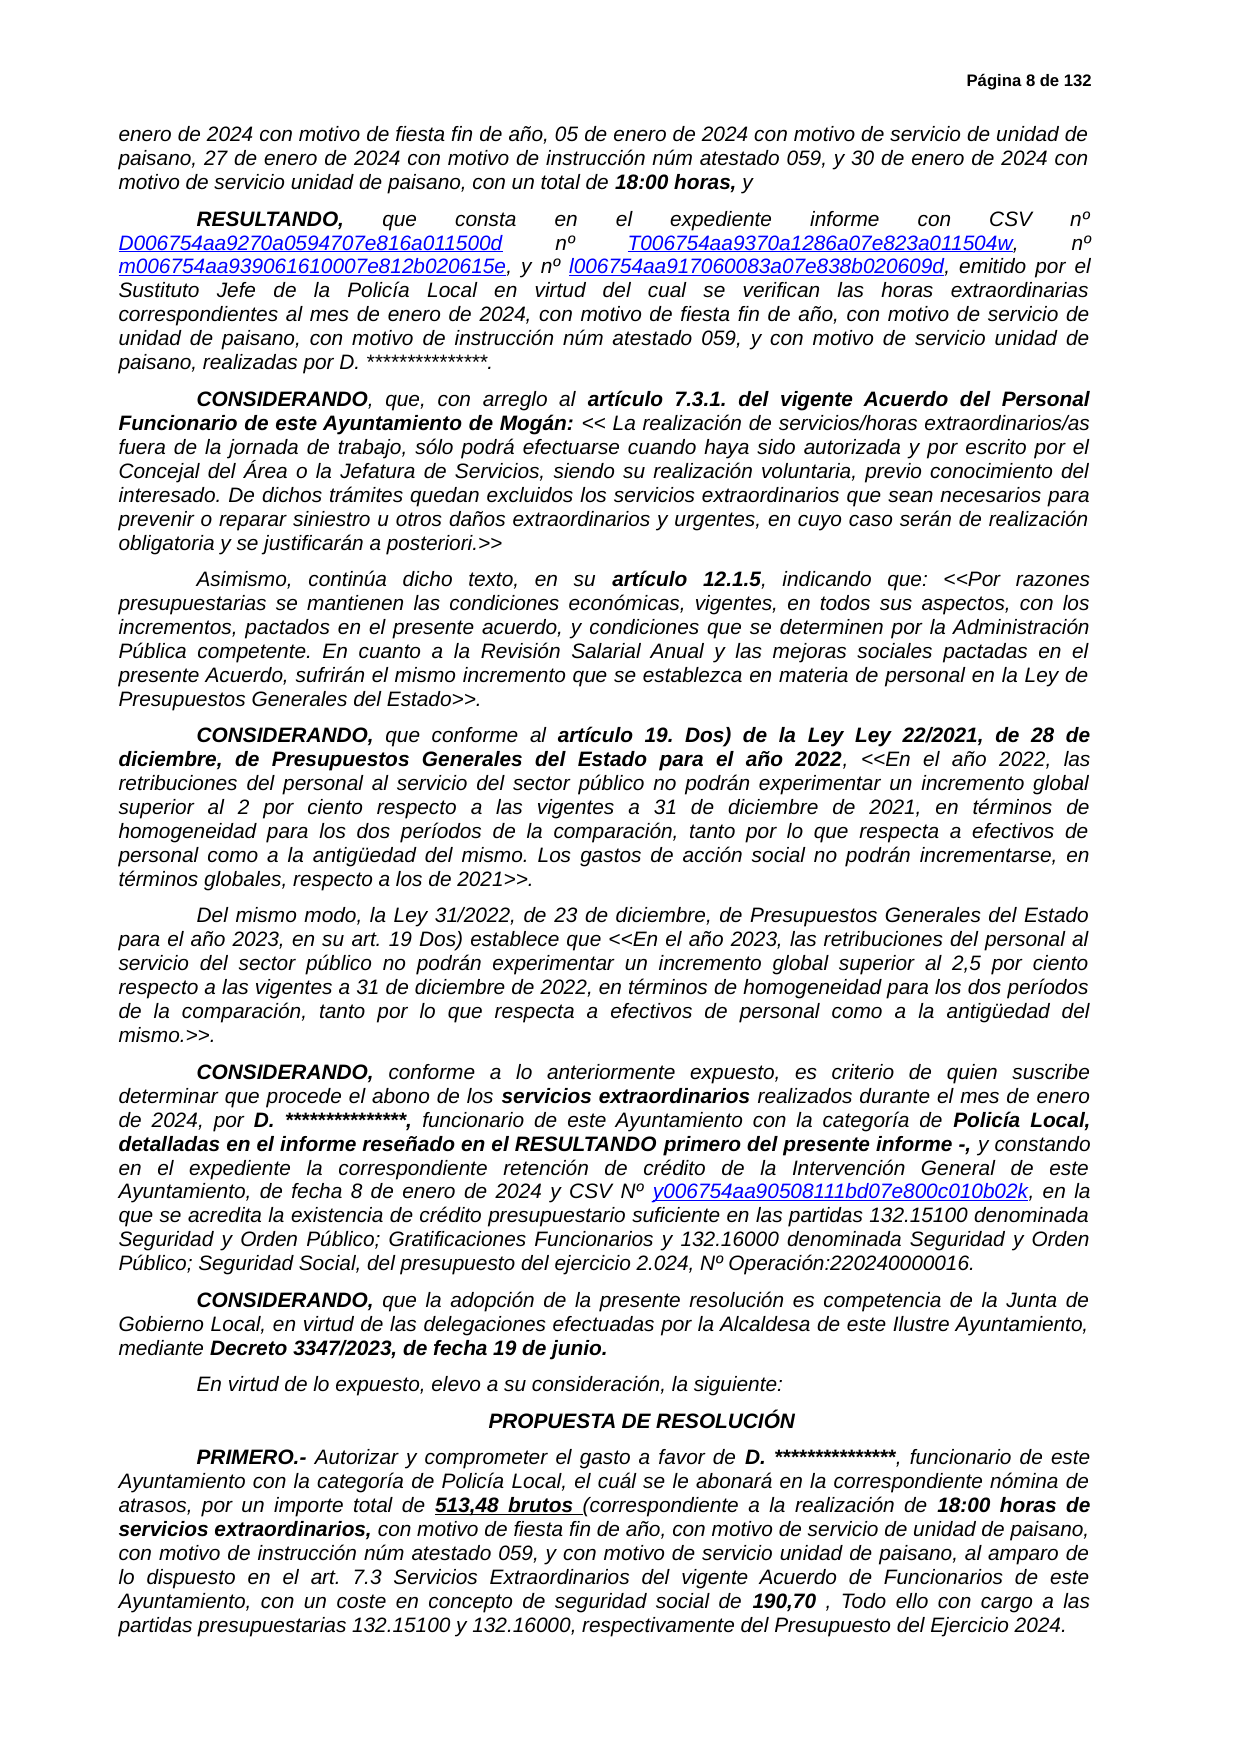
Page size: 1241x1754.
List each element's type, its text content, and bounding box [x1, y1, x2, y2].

text CONSIDERANDO, conforme a lo anteriormente expuesto, es criterio de quien suscribe determinar que procede el abono de los servicios extraordinarios realizados durante el mes de enero de 2024, por D. ***************, funcionario de este Ayuntamiento con la categoría de Policía Local, detalladas en el informe reseñado en el RESULTANDO primero del presente informe -, y constando en el expediente la correspondiente retención de crédito de la Intervención General de este Ayuntamiento, de fecha 8 de enero de 2024 y CSV Nº y006754aa90508111bd07e800c010b02k, en la que se acredita la existencia de crédito presupuestario suficiente en las partidas 132.15100 denominada Seguridad y Orden Público; Gratificaciones Funcionarios y 132.16000 denominada Seguridad y Orden Público; Seguridad Social, del presupuesto del ejercicio 2.024, Nº Operación:220240000016. [118, 1059, 1092, 1275]
text CONSIDERANDO, que la adopción de la presente resolución es competencia de la Junta de Gobierno Local, en virtud de las delegaciones efectuadas por la Alcaldesa de este Ilustre Ayuntamiento, mediante Decreto 3347/2023, de fecha 19 de junio. [118, 1288, 1092, 1359]
text Del mismo modo, la Ley 31/2022, de 23 de diciembre, de Presupuestos Generales del Estado para el año 2023, en su art. 19 Dos) establece que <<En el año 2023, las retribuciones del personal al servicio del sector público no podrán experimentar un incremento global superior al 2,5 por ciento respecto a las vigentes a 31 de diciembre de 2022, en términos de homogeneidad para los dos períodos de la comparación, tanto por lo que respecta a efectivos de personal como a la antigüedad del mismo.>>. [118, 903, 1092, 1047]
text PRIMERO.- Autorizar y comprometer el gasto a favor de D. ***************, funcionario de este Ayuntamiento con la categoría de Policía Local, el cuál se le abonará en la correspondiente nómina de atrasos, por un importe total de 513,48 brutos (correspondiente a la realización de 18:00 horas de servicios extraordinarios, con motivo de fiesta fin de año, con motivo de servicio de unidad de paisano, con motivo de instrucción núm atestado 059, y con motivo de servicio unidad de paisano, al amparo de lo dispuesto en el art. 7.3 Servicios Extraordinarios del vigente Acuerdo de Funcionarios de este Ayuntamiento, con un coste en concepto de seguridad social de 190,70 , Todo ello con cargo a las partidas presupuestarias 132.15100 y 132.16000, respectivamente del Presupuesto del Ejercicio 2024. [118, 1445, 1092, 1637]
text CONSIDERANDO, que, con arreglo al artículo 7.3.1. del vigente Acuerdo del Personal Funcionario de este Ayuntamiento de Mogán: << La realización de servicios/horas extraordinarios/as fuera de la jornada de trabajo, sólo podrá efectuarse cuando haya sido autorizada y por escrito por el Concejal del Área o la Jefatura de Servicios, siendo su realización voluntaria, previo conocimiento del interesado. De dichos trámites quedan excluidos los servicios extraordinarios que sean necesarios para prevenir o reparar siniestro u otros daños extraordinarios y urgentes, en cuyo caso serán de realización obligatoria y se justificarán a posteriori.>> [118, 387, 1092, 554]
text CONSIDERANDO, que conforme al artículo 19. Dos) de la Ley Ley 22/2021, de 28 de diciembre, de Presupuestos Generales del Estado para el año 2022, <<En el año 2022, las retribuciones del personal al servicio del sector público no podrán experimentar un incremento global superior al 2 por ciento respecto a las vigentes a 31 de diciembre de 2021, en términos de homogeneidad para los dos períodos de la comparación, tanto por lo que respecta a efectivos de personal como a la antigüedad del mismo. Los gastos de acción social no podrán incrementarse, en términos globales, respecto a los de 2021>>. [118, 723, 1092, 891]
text Asimismo, continúa dicho texto, en su artículo 12.1.5, indicando que: <<Por razones presupuestarias se mantienen las condiciones económicas, vigentes, en todos sus aspectos, con los incrementos, pactados en el presente acuerdo, y condiciones que se determinen por la Administración Pública competente. En cuanto a la Revisión Salarial Anual y las mejoras sociales pactadas en el presente Acuerdo, sufrirán el mismo incremento que se establezca en materia de personal en la Ley de Presupuestos Generales del Estado>>. [118, 567, 1092, 711]
text RESULTANDO, que consta en el expediente informe con CSV nº D006754aa9270a0594707e816a011500d nº T006754aa9370a1286a07e823a011504w, nº m006754aa939061610007e812b020615e, y nº l006754aa917060083a07e838b020609d, emitido por el Sustituto Jefe de la Policía Local en virtud del cual se verifican las horas extraordinarias correspondientes al mes de enero de 2024, con motivo de fiesta fin de año, con motivo de servicio de unidad de paisano, con motivo de instrucción núm atestado 059, y con motivo de servicio unidad de paisano, realizadas por D. ***************. [118, 206, 1092, 374]
text PROPUESTA DE RESOLUCIÓN [118, 1408, 1092, 1432]
text enero de 2024 con motivo de fiesta fin de año, 05 de enero de 2024 con motivo de servicio de unidad de paisano, 27 de enero de 2024 con motivo de instrucción núm atestado 059, y 30 de enero de 2024 con motivo de servicio unidad de paisano, con un total de 18:00 horas, y [118, 122, 1092, 194]
text En virtud de lo expuesto, elevo a su consideración, la siguiente: [118, 1372, 1092, 1396]
